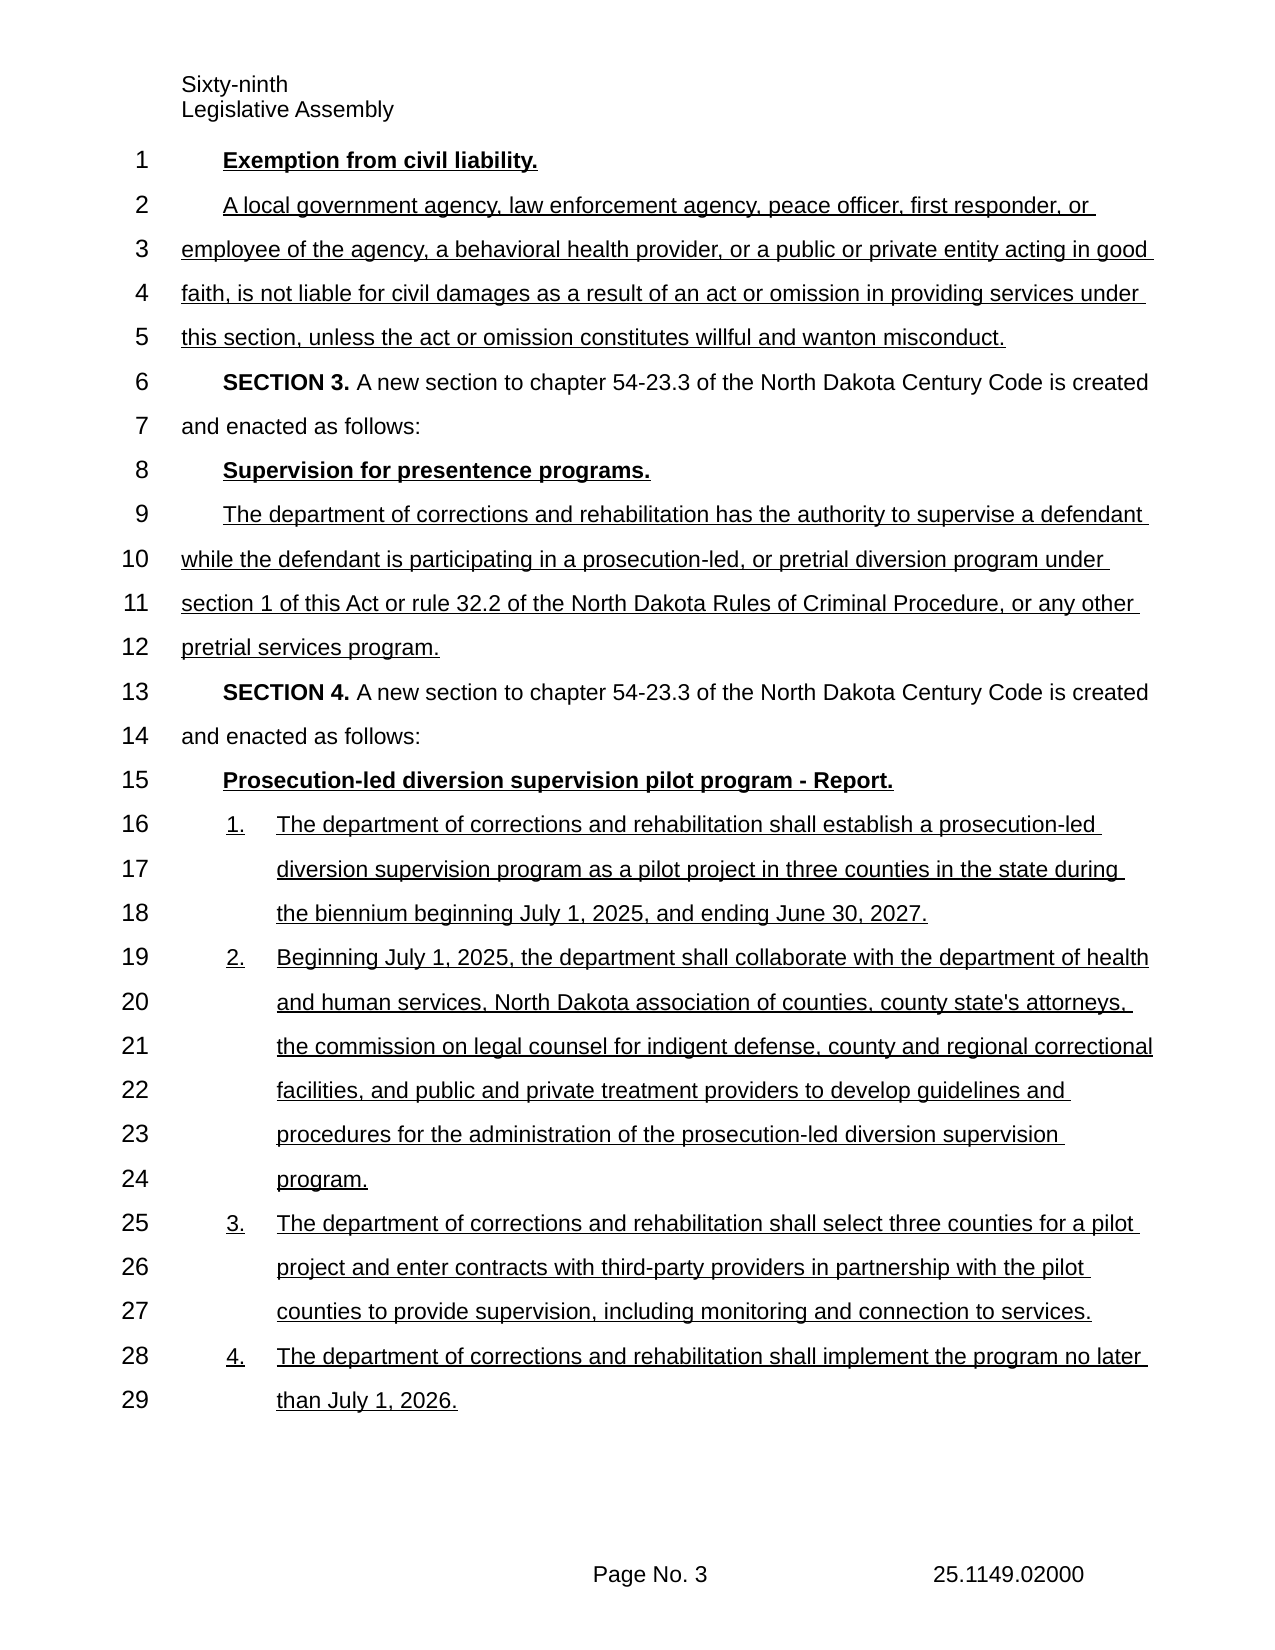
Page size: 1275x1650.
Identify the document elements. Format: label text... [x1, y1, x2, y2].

subtitle Exemption from civil liability. [181, 133, 1154, 178]
text A local government agency, law enforcement agency, peace officer, first responder, or employee of the agency, a behavioral health provider, or a public or private entity acting in good [181, 178, 1154, 259]
text SECTION 4. A new section to chapter 54‑23.3 of the North Dakota Century Code is created and enacted as follows: [181, 664, 1154, 753]
text 3. The department of corrections and rehabilitation shall select three counties for a pilot project and enter contracts with third-party providers in partnership with the pilot counties to provide supervision, including monitoring and connection to services. [181, 1196, 1154, 1329]
text 1. The department of corrections and rehabilitation shall establish a prosecution‑led diversion supervision program as a pilot project in three counties in the state during the biennium beginning July 1, 2025, and ending June 30, 2027. [181, 797, 1154, 930]
text The department of corrections and rehabilitation has the authority to supervise a defendant while the defendant is participating in a prosecution‑led, or pretrial diversion program under section 1 of this Act or rule 32.2 of the North Dakota Rules of Criminal Procedure, or any other pretrial services program. [181, 487, 1154, 664]
text 2. Beginning July 1, 2025, the department shall collaborate with the department of health and human services, North Dakota association of counties, county state's attorneys, the commission on legal counsel for indigent defense, county and regional correctional facilities, and public and private treatment providers to develop guidelines and procedures for the administration of the prosecution‑led diversion supervision program. [181, 930, 1154, 1196]
subtitle Supervision for presentence programs. [181, 443, 1154, 487]
text 4. The department of corrections and rehabilitation shall implement the program no later than July 1, 2026. [181, 1329, 1154, 1417]
text SECTION 3. A new section to chapter 54‑23.3 of the North Dakota Century Code is created and enacted as follows: [181, 355, 1154, 443]
text faith, is not liable for civil damages as a result of an act or omission in providing services under this section, unless the act or omission constitutes willful and wanton misconduct. [181, 260, 1154, 355]
subtitle Prosecution-led diversion supervision pilot program - Report. [181, 753, 1154, 797]
